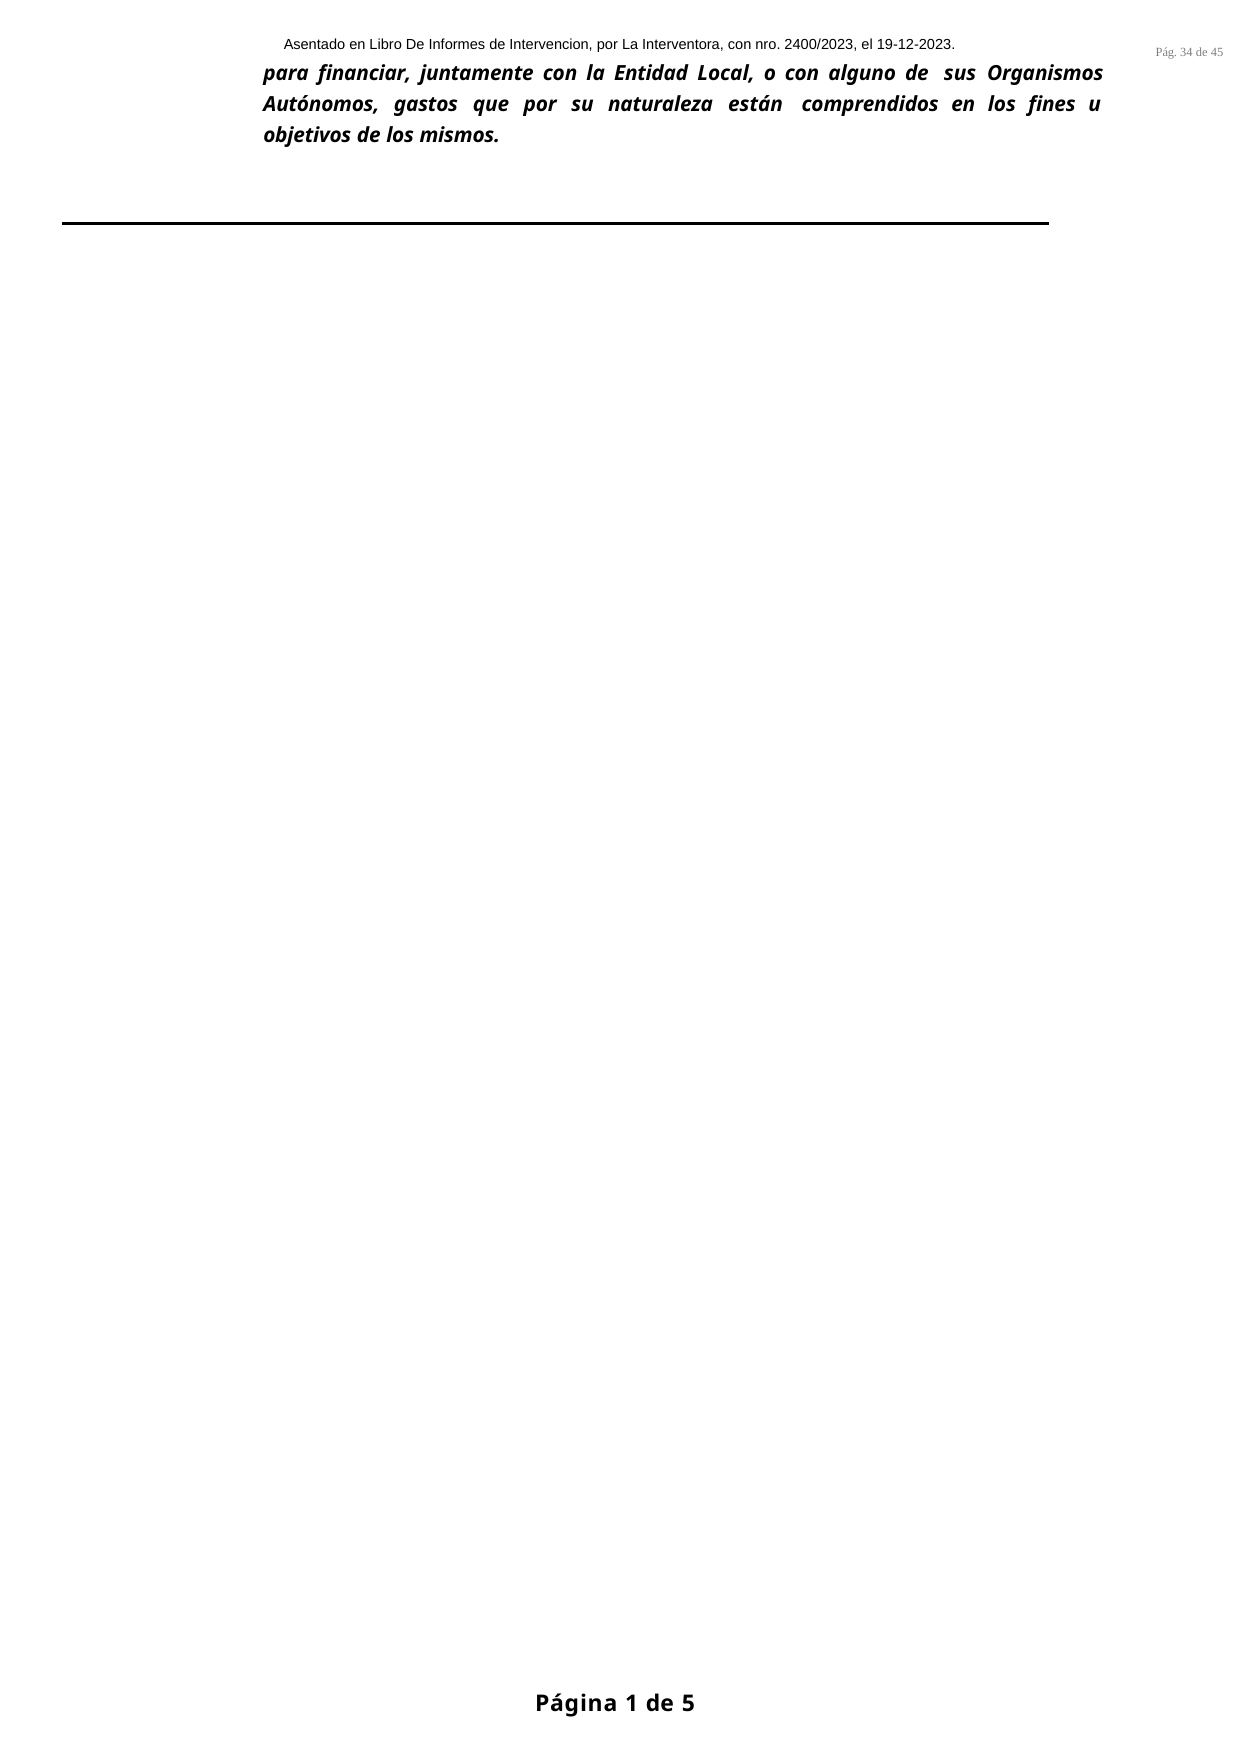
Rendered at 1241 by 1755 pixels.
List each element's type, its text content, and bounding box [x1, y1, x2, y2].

list para financiar, juntamente con la Entidad Local, o con alguno de sus Organismos Autónomos, gastos que por su naturaleza están comprendidos en los fines u objetivos de los mismos. [191, 58, 1103, 149]
